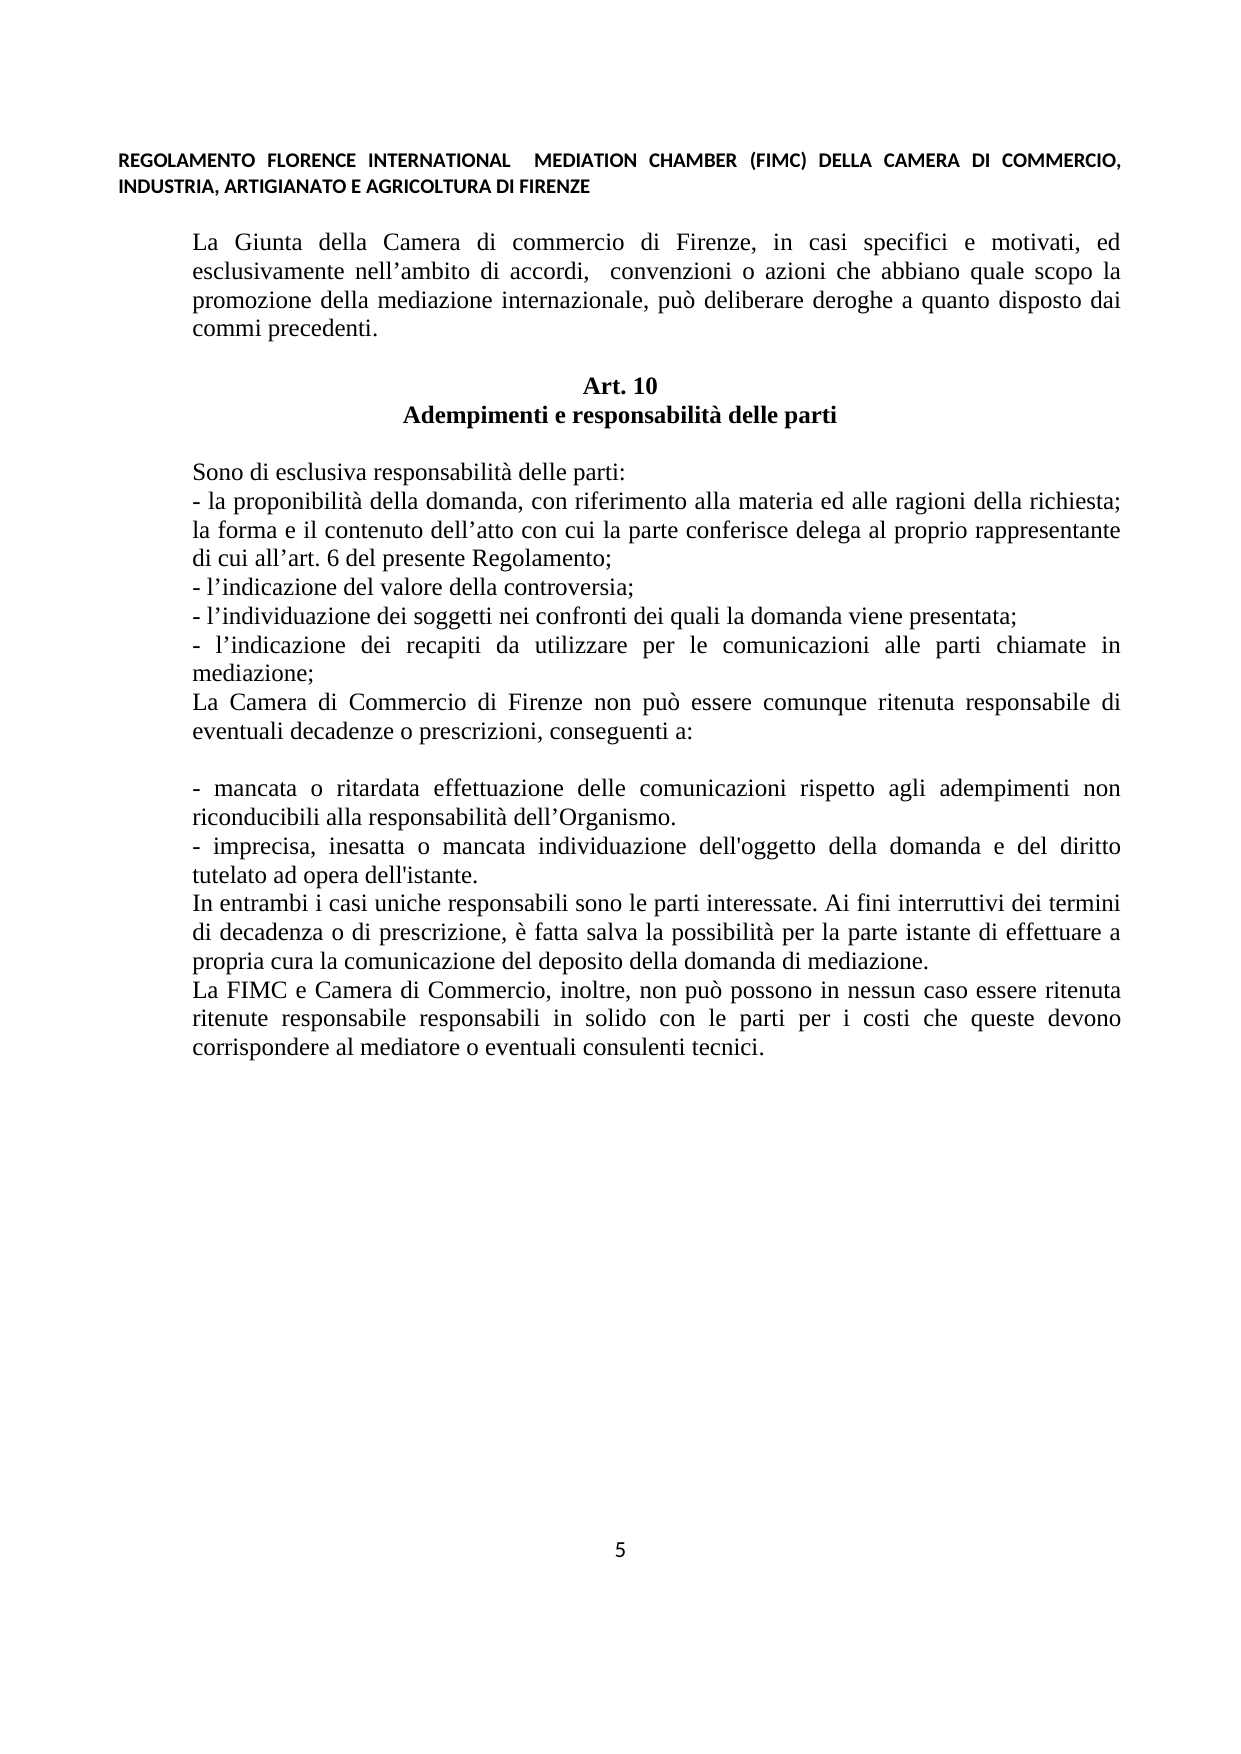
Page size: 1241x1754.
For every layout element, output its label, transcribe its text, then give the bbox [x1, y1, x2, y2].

text La FIMC e Camera di Commercio, inoltre, non può possono in nessun caso essere ritenuta ritenute responsabile responsabili in solido con le parti per i costi che queste devono corrispondere al mediatore o eventuali consulenti tecnici. [192, 975, 1122, 1061]
text - mancata o ritardata effettuazione delle comunicazioni rispetto agli adempimenti non riconducibili alla responsabilità dell’Organismo. [192, 773, 1122, 831]
text Sono di esclusiva responsabilità delle parti: [192, 457, 1122, 486]
text - l’indicazione dei recapiti da utilizzare per le comunicazioni alle parti chiamate in mediazione; [192, 630, 1122, 687]
text La Giunta della Camera di commercio di Firenze, in casi specifici e motivati, ed esclusivamente nell’ambito di accordi, convenzioni o azioni che abbiano quale scopo la promozione della mediazione internazionale, può deliberare deroghe a quanto disposto dai commi precedenti. [192, 227, 1122, 342]
text - la proponibilità della domanda, con riferimento alla materia ed alle ragioni della richiesta; la forma e il contenuto dell’atto con cui la parte conferisce delega al proprio rappresentante di cui all’art. 6 del presente Regolamento; [192, 486, 1122, 572]
text La Camera di Commercio di Firenze non può essere comunque ritenuta responsabile di eventuali decadenze o prescrizioni, conseguenti a: [192, 687, 1122, 745]
text Art. 10 [118, 371, 1122, 400]
text In entrambi i casi uniche responsabili sono le parti interessate. Ai fini interruttivi dei termini di decadenza o di prescrizione, è fatta salva la possibilità per la parte istante di effettuare a propria cura la comunicazione del deposito della domanda di mediazione. [192, 888, 1122, 975]
text Adempimenti e responsabilità delle parti [118, 400, 1122, 428]
text - l’indicazione del valore della controversia; [192, 572, 1122, 601]
text - l’individuazione dei soggetti nei confronti dei quali la domanda viene presentata; [192, 601, 1122, 630]
text - imprecisa, inesatta o mancata individuazione dell'oggetto della domanda e del diritto tutelato ad opera dell'istante. [192, 831, 1122, 888]
